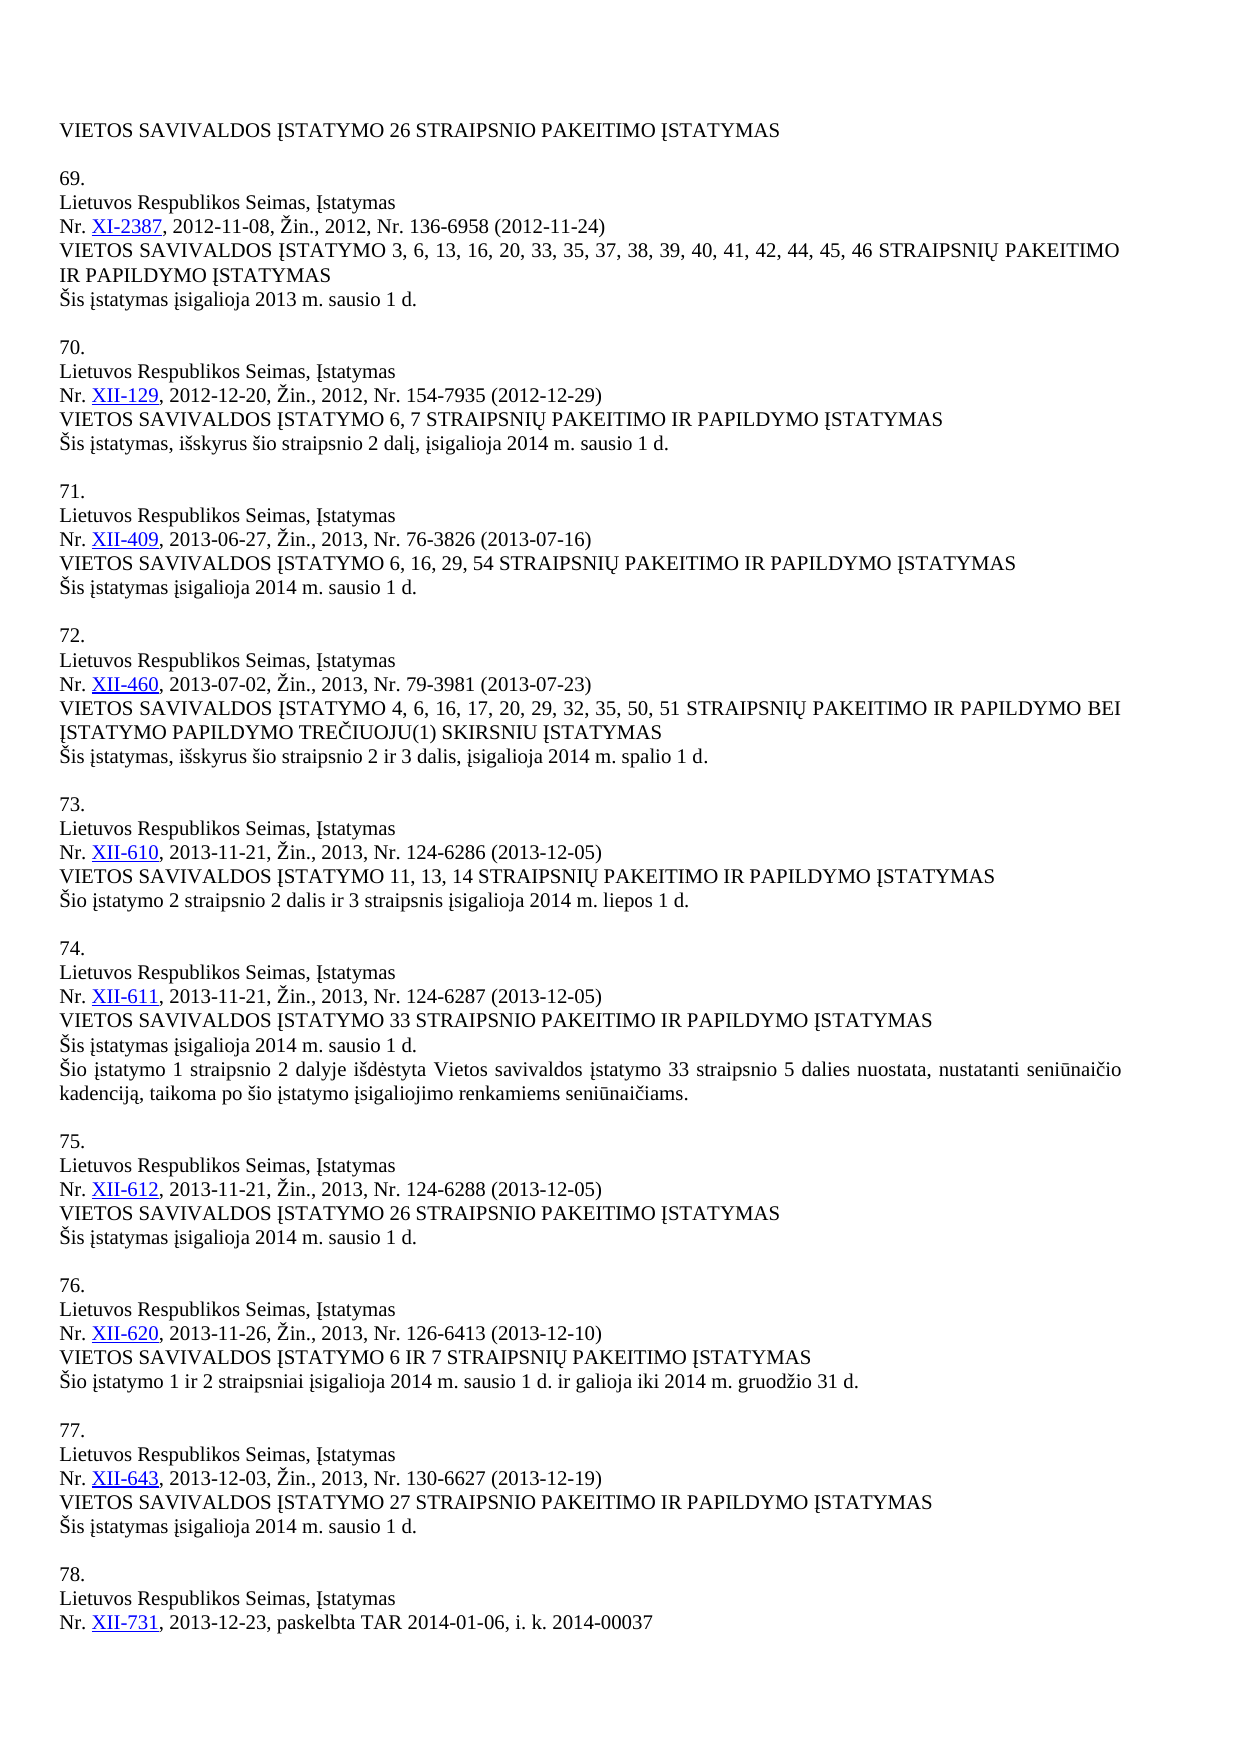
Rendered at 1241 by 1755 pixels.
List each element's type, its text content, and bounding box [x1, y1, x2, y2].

text 70. [59, 335, 1122, 359]
text Nr. XII-409, 2013-06-27, Žin., 2013, Nr. 76-3826 (2013-07-16) [59, 527, 1122, 551]
text Lietuvos Respublikos Seimas, Įstatymas [59, 1297, 1122, 1321]
text Šis įstatymas įsigalioja 2013 m. sausio 1 d. [59, 287, 1122, 311]
text Nr. XII-129, 2012-12-20, Žin., 2012, Nr. 154-7935 (2012-12-29) [59, 383, 1122, 407]
text VIETOS SAVIVALDOS ĮSTATYMO 3, 6, 13, 16, 20, 33, 35, 37, 38, 39, 40, 41, 42, 44, 45, 46 STRAIPSNIŲ PAKEITIMO IR PAPILDYMO ĮSTATYMAS [59, 238, 1122, 287]
text Šio įstatymo 1 straipsnio 2 dalyje išdėstyta Vietos savivaldos įstatymo 33 straipsnio 5 dalies nuostata, nustatanti seniūnaičio kadenciją, taikoma po šio įstatymo įsigaliojimo renkamiems seniūnaičiams. [59, 1057, 1122, 1105]
text 75. [59, 1129, 1122, 1153]
text 77. [59, 1417, 1122, 1442]
text Lietuvos Respublikos Seimas, Įstatymas [59, 1153, 1122, 1177]
text Nr. XII-731, 2013-12-23, paskelbta TAR 2014-01-06, i. k. 2014-00037 [59, 1610, 1122, 1634]
text Šis įstatymas įsigalioja 2014 m. sausio 1 d. [59, 1514, 1122, 1538]
text Lietuvos Respublikos Seimas, Įstatymas [59, 647, 1122, 672]
text Šis įstatymas įsigalioja 2014 m. sausio 1 d. [59, 1225, 1122, 1249]
text VIETOS SAVIVALDOS ĮSTATYMO 6 IR 7 STRAIPSNIŲ PAKEITIMO ĮSTATYMAS [59, 1345, 1122, 1369]
text Nr. XII-610, 2013-11-21, Žin., 2013, Nr. 124-6286 (2013-12-05) [59, 840, 1122, 864]
text Lietuvos Respublikos Seimas, Įstatymas [59, 816, 1122, 840]
text VIETOS SAVIVALDOS ĮSTATYMO 11, 13, 14 STRAIPSNIŲ PAKEITIMO IR PAPILDYMO ĮSTATYMAS [59, 864, 1122, 888]
text Šio įstatymo 2 straipsnio 2 dalis ir 3 straipsnis įsigalioja 2014 m. liepos 1 d. [59, 888, 1122, 912]
text Lietuvos Respublikos Seimas, Įstatymas [59, 503, 1122, 527]
text Šio įstatymo 1 ir 2 straipsniai įsigalioja 2014 m. sausio 1 d. ir galioja iki 2014 m. gruodžio 31 d. [59, 1369, 1122, 1393]
text Lietuvos Respublikos Seimas, Įstatymas [59, 960, 1122, 984]
text 78. [59, 1562, 1122, 1586]
text VIETOS SAVIVALDOS ĮSTATYMO 4, 6, 16, 17, 20, 29, 32, 35, 50, 51 STRAIPSNIŲ PAKEITIMO IR PAPILDYMO BEI ĮSTATYMO PAPILDYMO TREČIUOJU(1) SKIRSNIU ĮSTATYMAS [59, 696, 1122, 744]
text 76. [59, 1273, 1122, 1297]
text Šis įstatymas įsigalioja 2014 m. sausio 1 d. [59, 1032, 1122, 1057]
text VIETOS SAVIVALDOS ĮSTATYMO 6, 16, 29, 54 STRAIPSNIŲ PAKEITIMO IR PAPILDYMO ĮSTATYMAS [59, 551, 1122, 575]
text VIETOS SAVIVALDOS ĮSTATYMO 33 STRAIPSNIO PAKEITIMO IR PAPILDYMO ĮSTATYMAS [59, 1008, 1122, 1032]
text Nr. XI-2387, 2012-11-08, Žin., 2012, Nr. 136-6958 (2012-11-24) [59, 214, 1122, 238]
text 72. [59, 623, 1122, 647]
text VIETOS SAVIVALDOS ĮSTATYMO 26 STRAIPSNIO PAKEITIMO ĮSTATYMAS [59, 1201, 1122, 1225]
text VIETOS SAVIVALDOS ĮSTATYMO 6, 7 STRAIPSNIŲ PAKEITIMO IR PAPILDYMO ĮSTATYMAS [59, 407, 1122, 431]
text Nr. XII-620, 2013-11-26, Žin., 2013, Nr. 126-6413 (2013-12-10) [59, 1321, 1122, 1345]
text Lietuvos Respublikos Seimas, Įstatymas [59, 190, 1122, 214]
text Nr. XII-612, 2013-11-21, Žin., 2013, Nr. 124-6288 (2013-12-05) [59, 1177, 1122, 1201]
text Šis įstatymas, išskyrus šio straipsnio 2 ir 3 dalis, įsigalioja 2014 m. spalio 1 d. [59, 744, 1122, 768]
text Lietuvos Respublikos Seimas, Įstatymas [59, 1586, 1122, 1610]
text VIETOS SAVIVALDOS ĮSTATYMO 27 STRAIPSNIO PAKEITIMO IR PAPILDYMO ĮSTATYMAS [59, 1490, 1122, 1514]
text 69. [59, 166, 1122, 190]
text VIETOS SAVIVALDOS ĮSTATYMO 26 STRAIPSNIO PAKEITIMO ĮSTATYMAS [59, 118, 1122, 142]
text Nr. XII-460, 2013-07-02, Žin., 2013, Nr. 79-3981 (2013-07-23) [59, 672, 1122, 696]
text Šis įstatymas įsigalioja 2014 m. sausio 1 d. [59, 575, 1122, 599]
text Nr. XII-611, 2013-11-21, Žin., 2013, Nr. 124-6287 (2013-12-05) [59, 984, 1122, 1008]
text Šis įstatymas, išskyrus šio straipsnio 2 dalį, įsigalioja 2014 m. sausio 1 d. [59, 431, 1122, 455]
text Nr. XII-643, 2013-12-03, Žin., 2013, Nr. 130-6627 (2013-12-19) [59, 1466, 1122, 1490]
text 74. [59, 936, 1122, 960]
text Lietuvos Respublikos Seimas, Įstatymas [59, 1442, 1122, 1466]
text 71. [59, 479, 1122, 503]
text Lietuvos Respublikos Seimas, Įstatymas [59, 359, 1122, 383]
text 73. [59, 792, 1122, 816]
